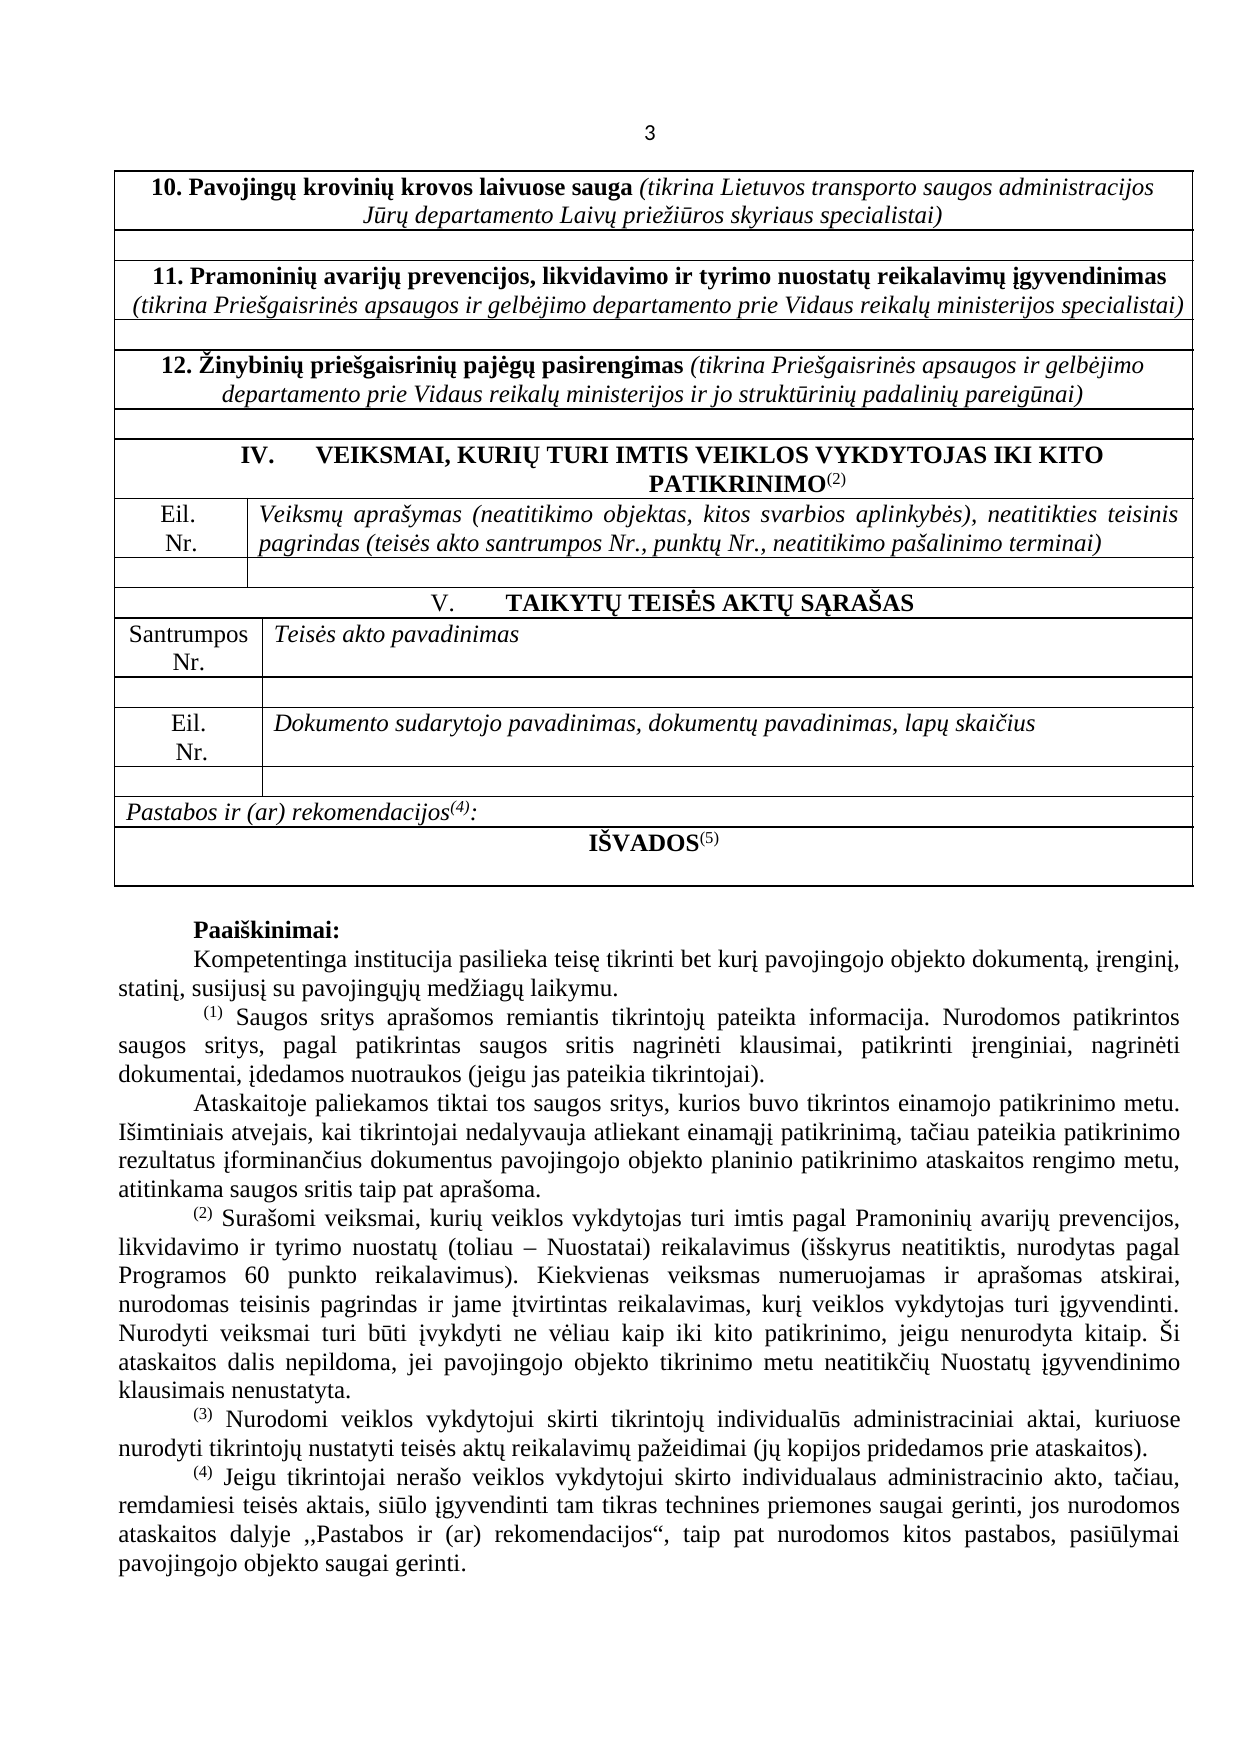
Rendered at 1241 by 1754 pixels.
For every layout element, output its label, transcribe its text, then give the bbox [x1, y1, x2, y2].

table_cell IŠVADOS(5) [115, 828, 1192, 885]
table_cell [115, 558, 247, 587]
text Ataskaitoje paliekamos tiktai tos saugos sritys, kurios buvo tikrintos einamojo patikrinimo metu. Išimtiniais atvejais, kai tikrintojai nedalyvauja atliekant einamąjį patikrinimą, tačiau pateikia patikrinimo rezultatus įforminančius dokumentus pavojingojo objekto planinio patikrinimo ataskaitos rengimo metu, atitinkama saugos sritis taip pat aprašoma. [118, 1088, 1181, 1203]
table_cell Pastabos ir (ar) rekomendacijos(4): [115, 797, 1192, 826]
table_cell Veiksmų aprašymas (neatitikimo objektas, kitos svarbios aplinkybės), neatitikties teisinis pagrindas (teisės akto santrumpos Nr., punktų Nr., neatitikimo pašalinimo terminai) [248, 499, 1192, 556]
table_cell 11. Pramoninių avarijų prevencijos, likvidavimo ir tyrimo nuostatų reikalavimų įgyvendinimas (tikrina Priešgaisrinės apsaugos ir gelbėjimo departamento prie Vidaus reikalų ministerijos specialistai) [115, 261, 1192, 319]
table_cell 10. Pavojingų krovinių krovos laivuose sauga (tikrina Lietuvos transporto saugos administracijos Jūrų departamento Laivų priežiūros skyriaus specialistai) [115, 172, 1192, 229]
table_cell [115, 320, 1192, 349]
table_cell [263, 678, 1192, 706]
table_cell [115, 410, 1192, 438]
text (1) Saugos sritys aprašomos remiantis tikrintojų pateikta informacija. Nurodomos patikrintos saugos sritys, pagal patikrintas saugos sritis nagrinėti klausimai, patikrinti įrenginiai, nagrinėti dokumentai, įdedamos nuotraukos (jeigu jas pateikia tikrintojai). [118, 1002, 1181, 1088]
table_cell [248, 558, 1192, 587]
table_cell [115, 231, 1192, 259]
text Paaiškinimai: [118, 916, 1181, 944]
text (4) Jeigu tikrintojai nerašo veiklos vykdytojui skirto individualaus administracinio akto, tačiau, remdamiesi teisės aktais, siūlo įgyvendinti tam tikras technines priemones saugai gerinti, jos nurodomos ataskaitos dalyje ,,Pastabos ir (ar) rekomendacijos“, taip pat nurodomos kitos pastabos, pasiūlymai pavojingojo objekto saugai gerinti. [118, 1462, 1181, 1577]
text (3) Nurodomi veiklos vykdytojui skirti tikrintojų individualūs administraciniai aktai, kuriuose nurodyti tikrintojų nustatyti teisės aktų reikalavimų pažeidimai (jų kopijos pridedamos prie ataskaitos). [118, 1404, 1181, 1462]
text (2) Surašomi veiksmai, kurių veiklos vykdytojas turi imtis pagal Pramoninių avarijų prevencijos, likvidavimo ir tyrimo nuostatų (toliau – Nuostatai) reikalavimus (išskyrus neatitiktis, nurodytas pagal Programos 60 punkto reikalavimus). Kiekvienas veiksmas numeruojamas ir aprašomas atskirai, nurodomas teisinis pagrindas ir jame įtvirtintas reikalavimas, kurį veiklos vykdytojas turi įgyvendinti. Nurodyti veiksmai turi būti įvykdyti ne vėliau kaip iki kito patikrinimo, jeigu nenurodyta kitaip. Ši ataskaitos dalis nepildoma, jei pavojingojo objekto tikrinimo metu neatitikčių Nuostatų įgyvendinimo klausimais nenustatyta. [118, 1203, 1181, 1404]
table_cell Eil. Nr. [115, 708, 262, 766]
table_cell [263, 767, 1192, 796]
table_cell 12. Žinybinių priešgaisrinių pajėgų pasirengimas (tikrina Priešgaisrinės apsaugos ir gelbėjimo departamento prie Vidaus reikalų ministerijos ir jo struktūrinių padalinių pareigūnai) [115, 351, 1192, 408]
table_cell TAIKYTŲ TEISĖS AKTŲ SĄRAŠAS [115, 588, 1192, 617]
table_cell VEIKSMAI, KURIŲ TURI IMTIS VEIKLOS VYKDYTOJAS IKI KITO PATIKRINIMO(2) [115, 440, 1192, 497]
table_cell [115, 678, 262, 706]
table_cell Dokumento sudarytojo pavadinimas, dokumentų pavadinimas, lapų skaičius [263, 708, 1192, 766]
table_cell Santrumpos Nr. [115, 619, 262, 676]
text Kompetentinga institucija pasilieka teisę tikrinti bet kurį pavojingojo objekto dokumentą, įrenginį, statinį, susijusį su pavojingųjų medžiagų laikymu. [118, 944, 1181, 1002]
table_cell Eil. Nr. [115, 499, 247, 556]
table_cell [115, 767, 262, 796]
table_cell Teisės akto pavadinimas [263, 619, 1192, 676]
